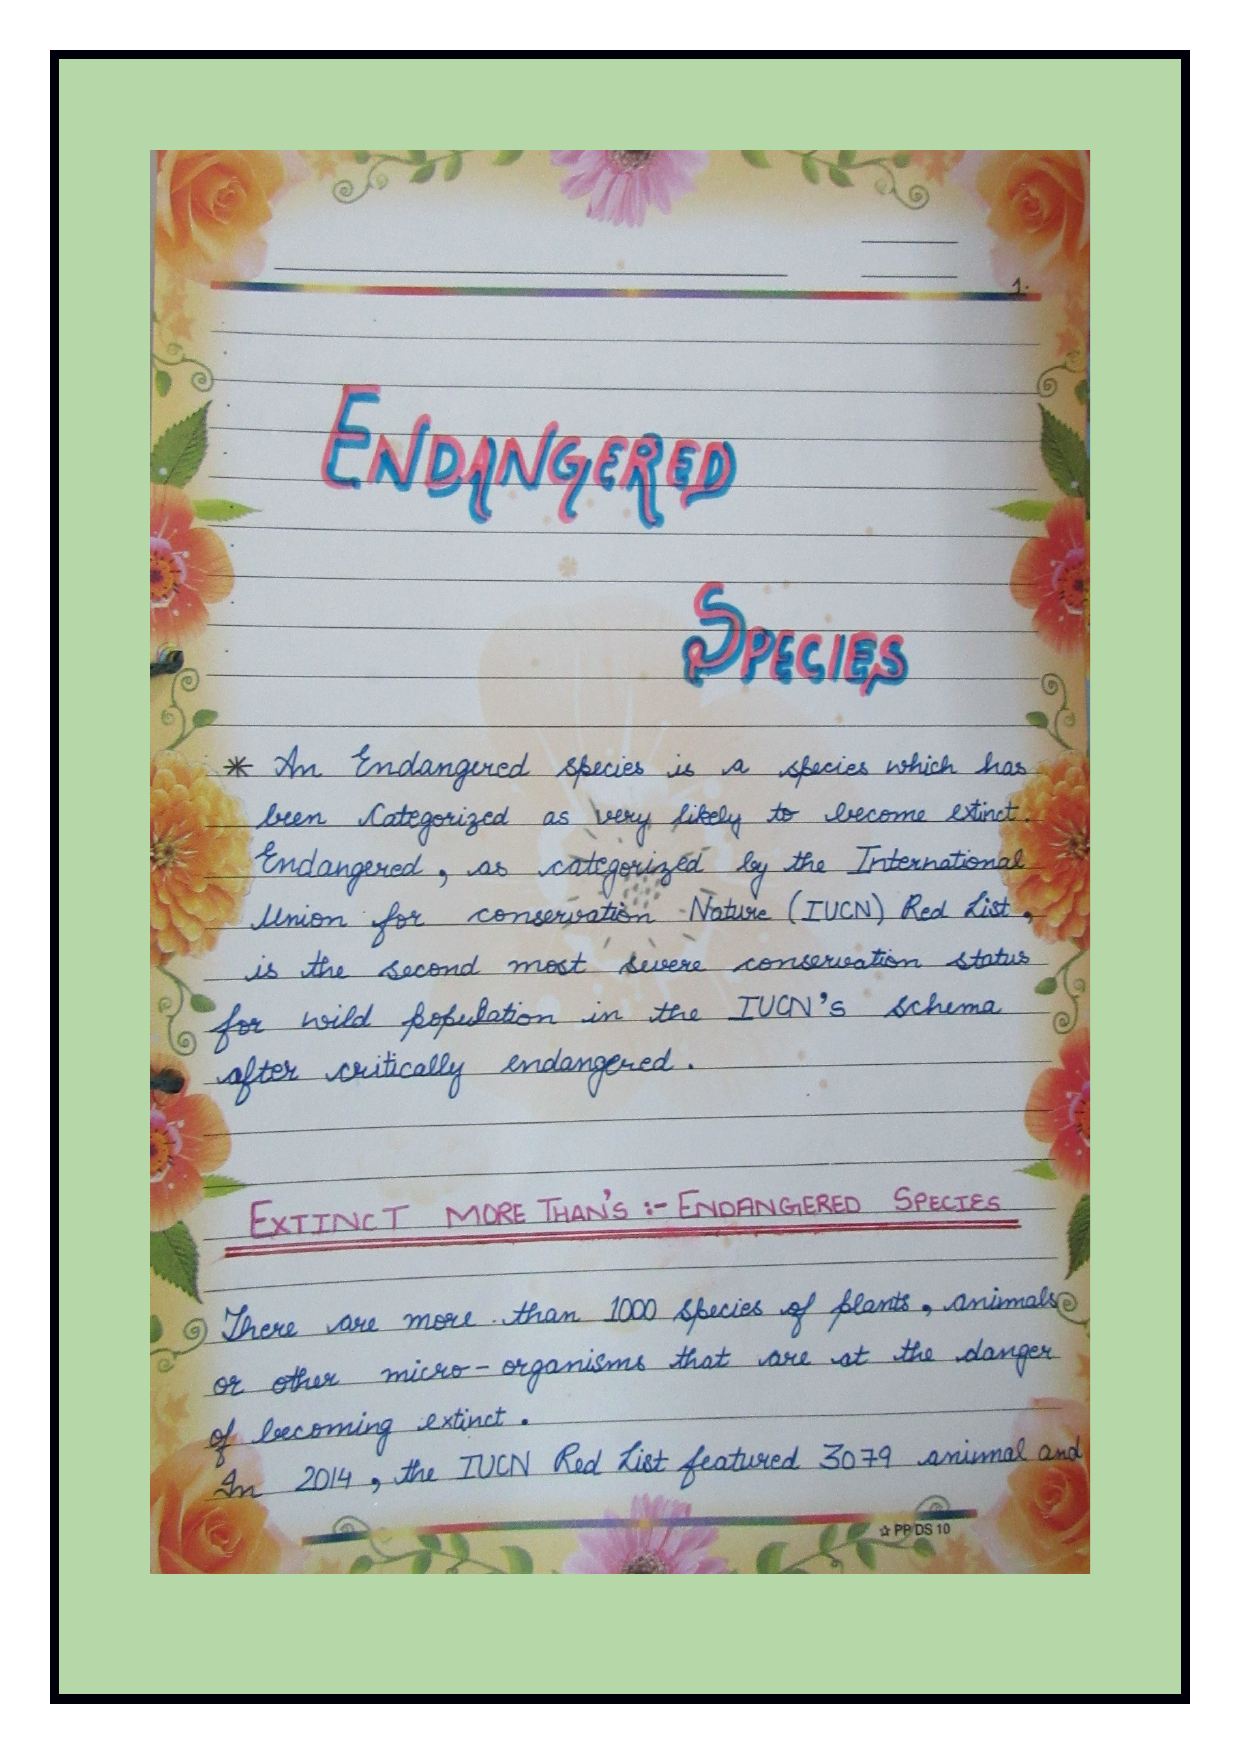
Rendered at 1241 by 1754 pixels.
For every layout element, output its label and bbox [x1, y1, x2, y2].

picture [150, 150, 1091, 1574]
